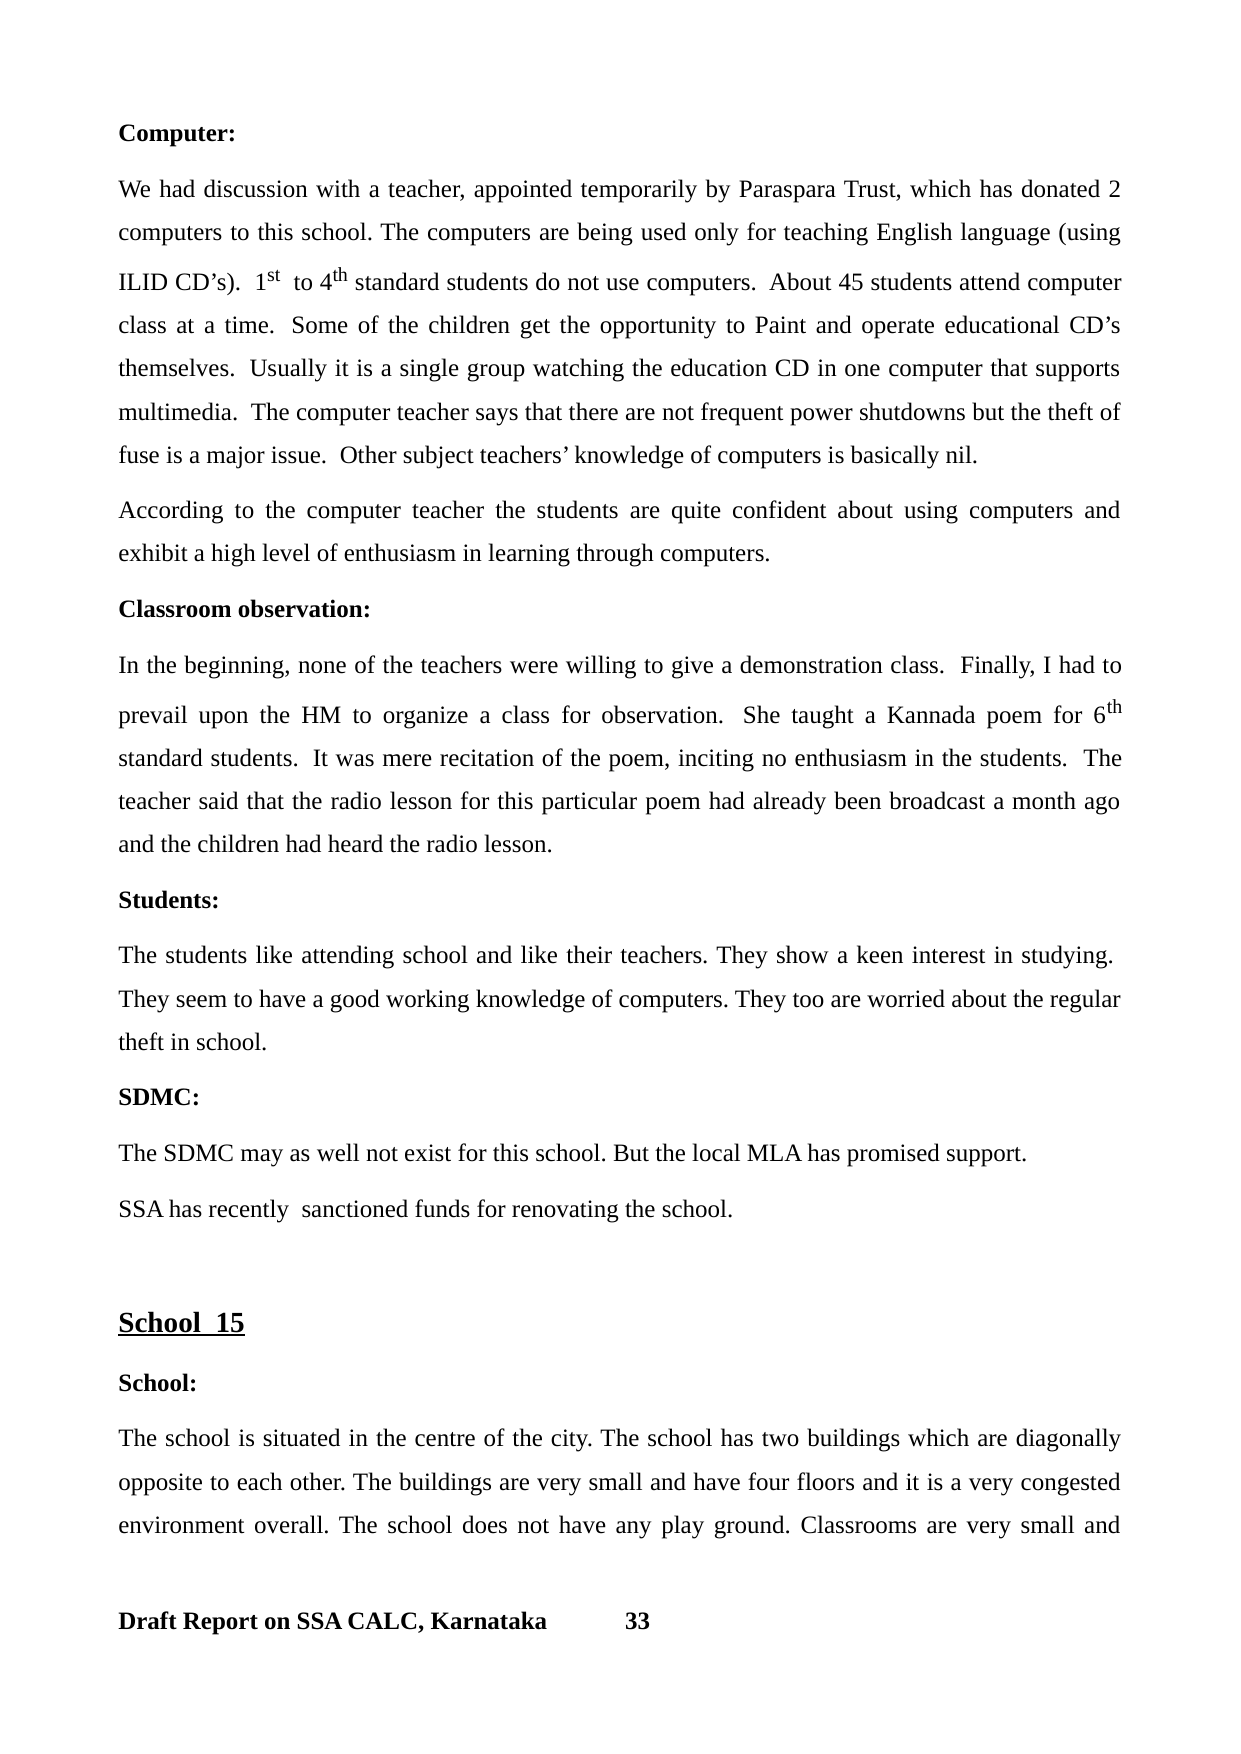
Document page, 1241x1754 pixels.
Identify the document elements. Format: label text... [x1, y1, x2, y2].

text School: [118, 1368, 1122, 1397]
text According to the computer teacher the students are quite confident about using computers and exhibit a high level of enthusiasm in learning through computers. [118, 495, 1122, 567]
text SDMC: [118, 1082, 1122, 1111]
text The school is situated in the centre of the city. The school has two buildings which are diagonally opposite to each other. The buildings are very small and have four floors and it is a very congested environment overall. The school does not have any play ground. Classrooms are very small and [118, 1423, 1122, 1538]
text SSA has recently sanctioned funds for renovating the school. [118, 1194, 1122, 1222]
text In the beginning, none of the teachers were willing to give a demonstration class. Finally, I had to prevail upon the HM to organize a class for observation. She taught a Kannada poem for 6th standard students. It was mere recitation of the poem, inciting no enthusiasm in the students. The teacher said that the radio lesson for this particular poem had already been broadcast a month ago and the children had heard the radio lesson. [118, 650, 1122, 858]
text The students like attending school and like their teachers. They show a keen interest in studying. They seem to have a good working knowledge of computers. They too are worried about the regular theft in school. [118, 941, 1122, 1056]
text Computer: [118, 118, 1122, 147]
text Students: [118, 885, 1122, 914]
text The SDMC may as well not exist for this school. But the local MLA has promised support. [118, 1138, 1122, 1167]
text We had discussion with a teacher, appointed temporarily by Paraspara Trust, which has donated 2 computers to this school. The computers are being used only for teaching English language (using ILID CD’s). 1st to 4th standard students do not use computers. About 45 students attend computer class at a time. Some of the children get the opportunity to Paint and operate educational CD’s themselves. Usually it is a single group watching the education CD in one computer that supports multimedia. The computer teacher says that there are not frequent power shutdowns but the theft of fuse is a major issue. Other subject teachers’ knowledge of computers is basically nil. [118, 174, 1122, 468]
text School 15 [118, 1305, 1122, 1338]
text Classroom observation: [118, 594, 1122, 623]
